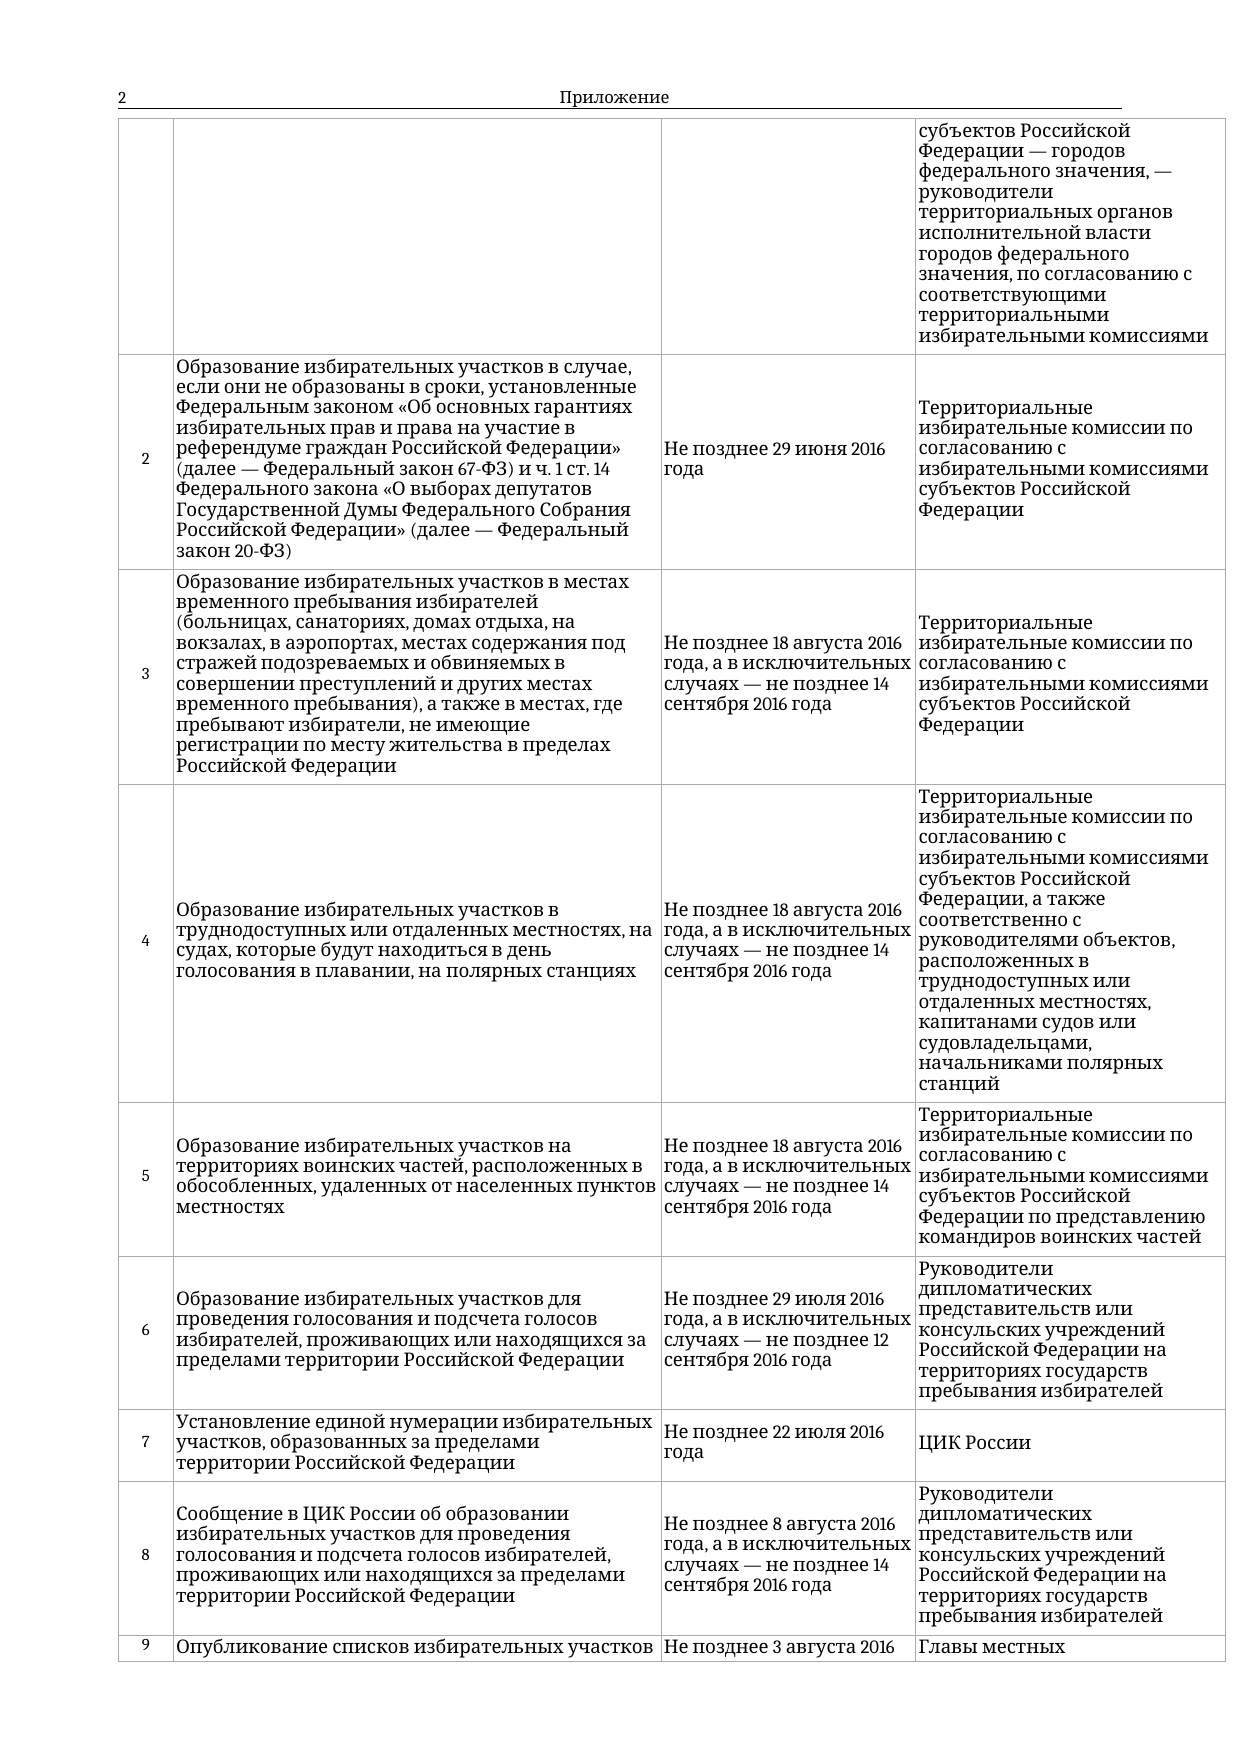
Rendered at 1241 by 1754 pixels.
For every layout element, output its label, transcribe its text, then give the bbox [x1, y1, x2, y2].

table_cell Территориальные избирательные комиссии по согласованию с избирательными комиссиями субъектов Российской Федерации, а также соответственно с руководителями объектов, расположенных в труднодоступных или отдаленных местностях, капитанами судов или судовладельцами, начальниками полярных станций [916, 785, 1225, 1102]
table_cell Не позднее 29 июля 2016 года, а в исключительных случаях — не позднее 12 сентября 2016 года [662, 1257, 915, 1409]
table_cell Не позднее 8 августа 2016 года, а в исключительных случаях — не позднее 14 сентября 2016 года [662, 1482, 915, 1634]
table_cell субъектов Российской Федерации — городов федерального значения, — руководители территориальных органов исполнительной власти городов федерального значения, по согласованию с соответствующими территориальными избирательными комиссиями [916, 119, 1225, 354]
table_cell Территориальные избирательные комиссии по согласованию с избирательными комиссиями субъектов Российской Федерации [916, 355, 1225, 569]
table_cell Установление единой нумерации избирательных участков, образованных за пределами территории Российской Федерации [174, 1410, 661, 1481]
table_cell Не позднее 22 июля 2016 года [662, 1410, 915, 1481]
table_cell 3 [119, 570, 173, 784]
table_cell Образование избирательных участков в случае, если они не образованы в сроки, установленные Федеральным законом «Об основных гарантиях избирательных прав и права на участие в референдуме граждан Российской Федерации» (далее — Федеральный закон 67-ФЗ) и ч. 1 ст. 14 Федерального закона «О выборах депутатов Государственной Думы Федерального Собрания Российской Федерации» (далее — Федеральный закон 20-ФЗ) [174, 355, 661, 569]
table_cell Не позднее 29 июня 2016 года [662, 355, 915, 569]
table_cell 8 [119, 1482, 173, 1634]
table_cell 2 [119, 355, 173, 569]
table_cell 9 [119, 1636, 173, 1661]
table_cell Руководители дипломатических представительств или консульских учреждений Российской Федерации на территориях государств пребывания избирателей [916, 1482, 1225, 1634]
table_cell [662, 119, 915, 354]
table_cell [119, 119, 173, 354]
table_cell Не позднее 18 августа 2016 года, а в исключительных случаях — не позднее 14 сентября 2016 года [662, 570, 915, 784]
table_cell 5 [119, 1103, 173, 1256]
table_cell Не позднее 18 августа 2016 года, а в исключительных случаях — не позднее 14 сентября 2016 года [662, 785, 915, 1102]
table_cell 7 [119, 1410, 173, 1481]
table_cell Сообщение в ЦИК России об образовании избирательных участков для проведения голосования и подсчета голосов избирателей, проживающих или находящихся за пределами территории Российской Федерации [174, 1482, 661, 1634]
table_cell Руководители дипломатических представительств или консульских учреждений Российской Федерации на территориях государств пребывания избирателей [916, 1257, 1225, 1409]
table_cell ЦИК России [916, 1410, 1225, 1481]
table_cell Не позднее 3 августа 2016 [662, 1636, 915, 1661]
table_cell Опубликование списков избирательных участков [174, 1636, 661, 1661]
table_cell 4 [119, 785, 173, 1102]
table_cell Территориальные избирательные комиссии по согласованию с избирательными комиссиями субъектов Российской Федерации по представлению командиров воинских частей [916, 1103, 1225, 1256]
table_cell Не позднее 18 августа 2016 года, а в исключительных случаях — не позднее 14 сентября 2016 года [662, 1103, 915, 1256]
table_cell [174, 119, 661, 354]
table_cell Главы местных [916, 1636, 1225, 1661]
table_cell Образование избирательных участков для проведения голосования и подсчета голосов избирателей, проживающих или находящихся за пределами территории Российской Федерации [174, 1257, 661, 1409]
table_cell Территориальные избирательные комиссии по согласованию с избирательными комиссиями субъектов Российской Федерации [916, 570, 1225, 784]
table_cell Образование избирательных участков на территориях воинских частей, расположенных в обособленных, удаленных от населенных пунктов местностях [174, 1103, 661, 1256]
table_cell Образование избирательных участков в труднодоступных или отдаленных местностях, на судах, которые будут находиться в день голосования в плавании, на полярных станциях [174, 785, 661, 1102]
table_cell 6 [119, 1257, 173, 1409]
table_cell Образование избирательных участков в местах временного пребывания избирателей (больницах, санаториях, домах отдыха, на вокзалах, в аэропортах, местах содержания под стражей подозреваемых и обвиняемых в совершении преступлений и других местах временного пребывания), а также в местах, где пребывают избиратели, не имеющие регистрации по месту жительства в пределах Российской Федерации [174, 570, 661, 784]
